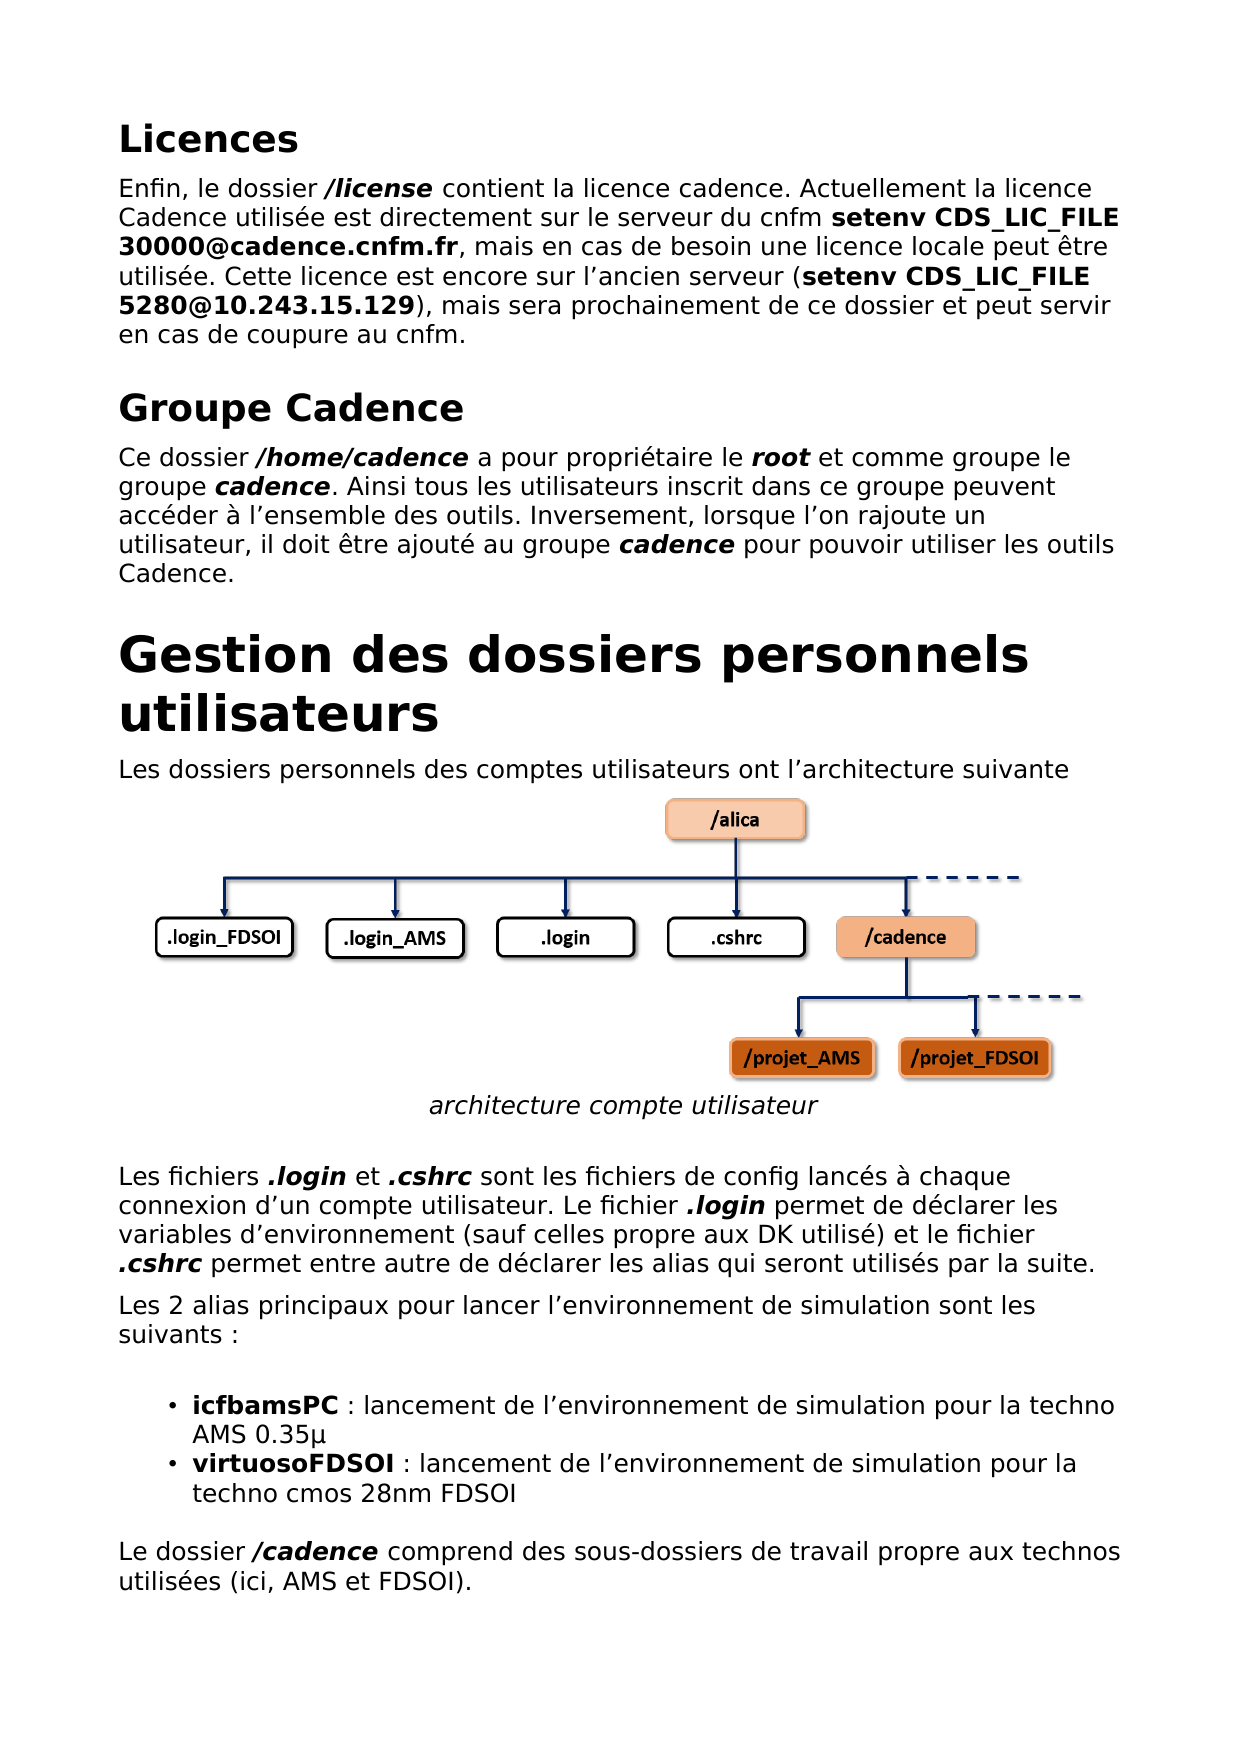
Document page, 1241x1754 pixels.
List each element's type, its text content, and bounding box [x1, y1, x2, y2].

text Ce dossier /home/cadence a pour propriétaire le root et comme groupe le groupe cadence. Ainsi tous les utilisateurs inscrit dans ce groupe peuvent accéder à l’ensemble des outils. Inversement, lorsque l’on rajoute un utilisateur, il doit être ajouté au groupe cadence pour pouvoir utiliser les outils Cadence. [118, 443, 1122, 589]
subtitle Licences [118, 118, 1122, 162]
picture [151, 796, 1089, 1091]
text Les fichiers .login et .cshrc sont les fichiers de config lancés à chaque connexion d’un compte utilisateur. Le fichier .login permet de déclarer les variables d’environnement (sauf celles propre aux DK utilisé) et le fichier .cshrc permet entre autre de déclarer les alias qui seront utilisés par la suite. [118, 1162, 1122, 1278]
text Les 2 alias principaux pour lancer l’environnement de simulation sont les suivants : [118, 1291, 1122, 1349]
text architecture compte utilisateur [151, 1091, 1089, 1120]
text Le dossier /cadence comprend des sous-dossiers de travail propre aux technos utilisées (ici, AMS et FDSOI). [118, 1537, 1122, 1596]
subtitle Gestion des dossiers personnels utilisateurs [118, 626, 1122, 743]
list virtuosoFDSOI : lancement de l’environnement de simulation pour la techno cmos 28nm FDSOI [177, 1450, 1122, 1508]
subtitle Groupe Cadence [118, 387, 1122, 430]
text Enfin, le dossier /license contient la licence cadence. Actuellement la licence Cadence utilisée est directement sur le serveur du cnfm setenv CDS_LIC_FILE 30000@cadence.cnfm.fr, mais en cas de besoin une licence locale peut être utilisée. Cette licence est encore sur l’ancien serveur (setenv CDS_LIC_FILE 5280@10.243.15.129), mais sera prochainement de ce dossier et peut servir en cas de coupure au cnfm. [118, 174, 1122, 349]
text Les dossiers personnels des comptes utilisateurs ont l’architecture suivante [118, 755, 1122, 784]
list icfbamsPC : lancement de l’environnement de simulation pour la techno AMS 0.35µ [177, 1391, 1122, 1450]
